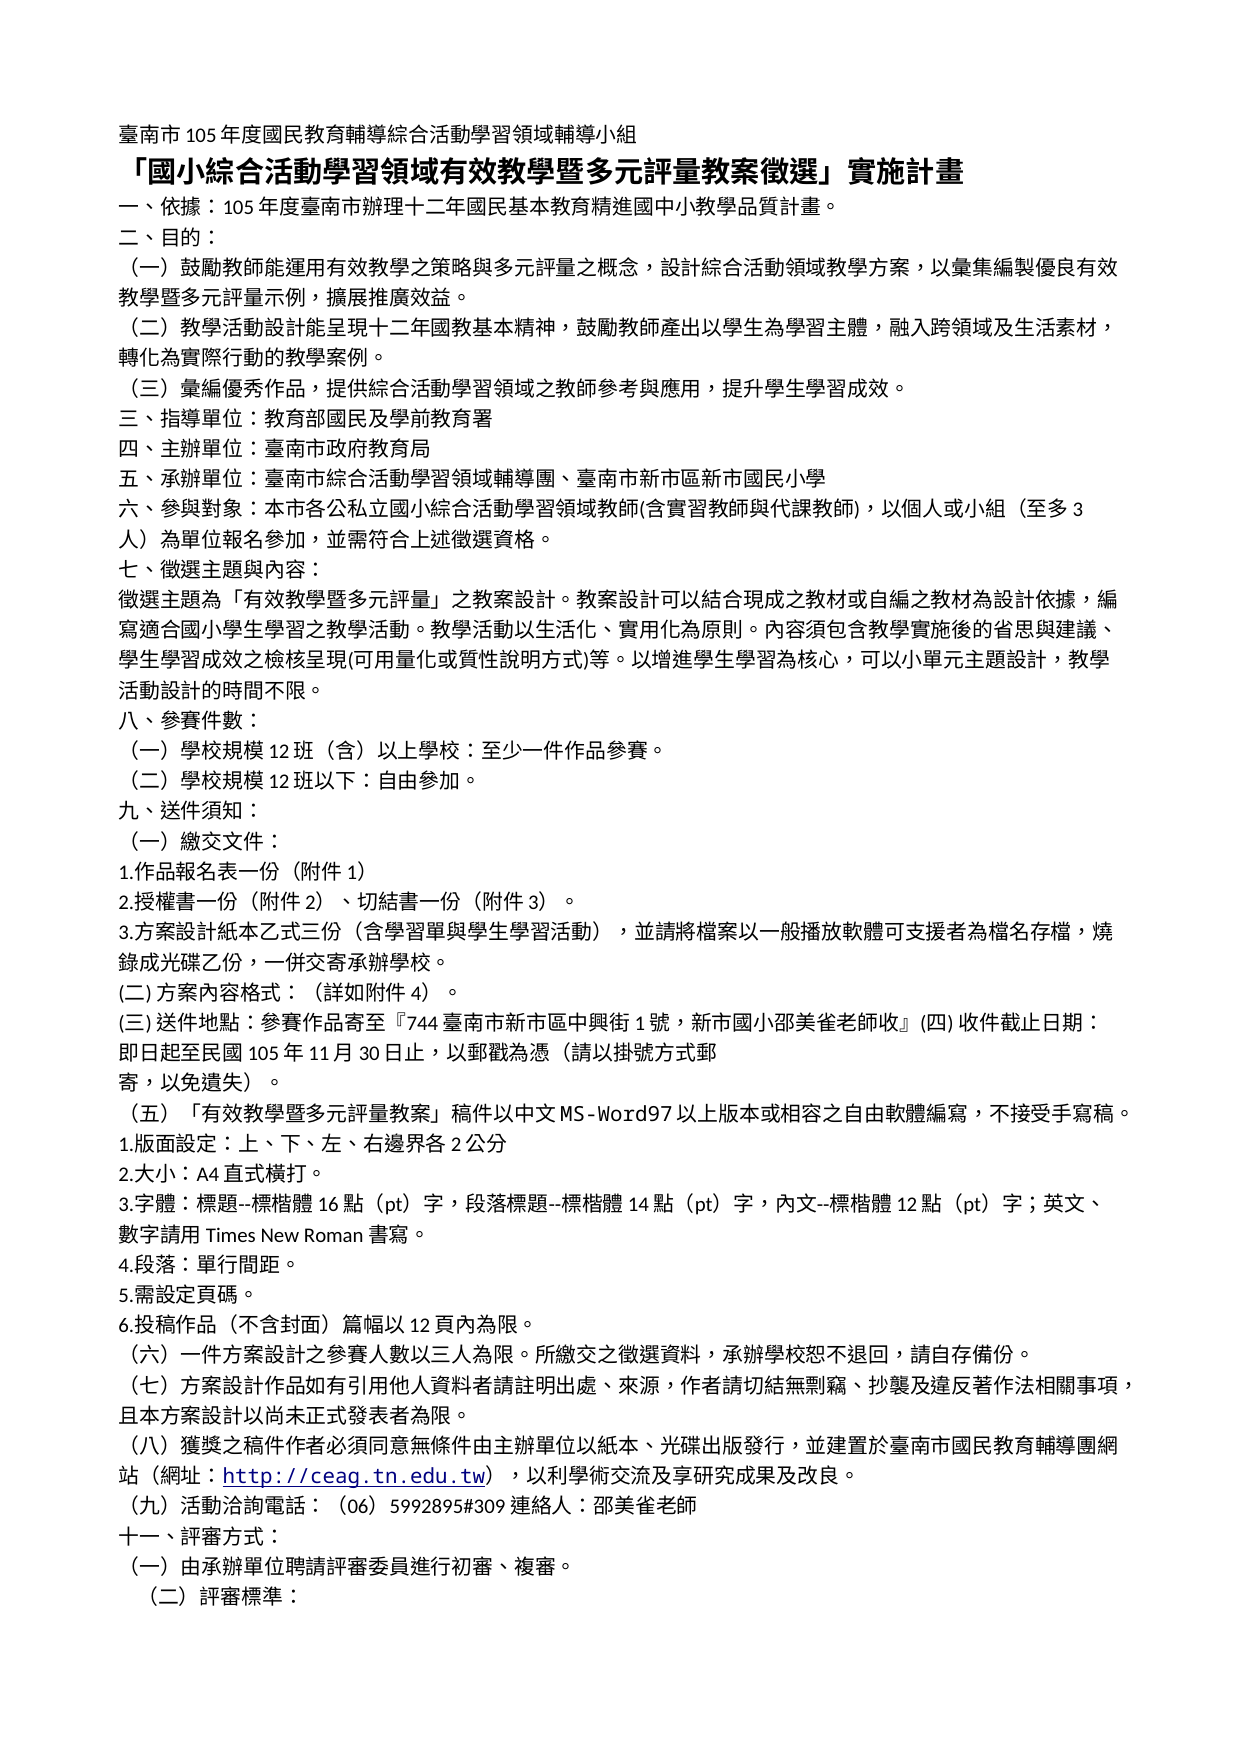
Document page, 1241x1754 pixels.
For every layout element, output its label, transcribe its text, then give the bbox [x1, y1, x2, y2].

text （六）一件方案設計之參賽人數以三人為限。所繳交之徵選資料，承辦學校恕不退回，請自存備份。 [118, 1339, 1122, 1369]
text 十一、評審方式： [118, 1520, 1122, 1550]
text 五、承辦單位：臺南市綜合活動學習領域輔導團、臺南市新市區新市國民小學 [118, 462, 1122, 493]
text 1.作品報名表一份（附件1） [118, 855, 1122, 885]
text 七、徵選主題與內容： [118, 553, 1122, 583]
text 1.版面設定：上、下、左、右邊界各2公分 [118, 1127, 1122, 1157]
text （三）彙編優秀作品，提供綜合活動學習領域之教師參考與應用，提升學生學習成效。 [118, 372, 1122, 402]
text （二）教學活動設計能呈現十二年國教基本精神，鼓勵教師產出以學生為學習主體，融入跨領域及生活素材，轉化為實際行動的教學案例。 [118, 311, 1122, 372]
text 寄，以免遺失）。 [118, 1067, 1122, 1097]
text 一、依據：105年度臺南市辦理十二年國民基本教育精進國中小教學品質計畫。 [118, 191, 1122, 221]
text 四、主辦單位：臺南市政府教育局 [118, 432, 1122, 462]
text （一）學校規模12班（含）以上學校：至少一件作品參賽。 [118, 734, 1122, 764]
text 三、指導單位：教育部國民及學前教育署 [118, 402, 1122, 432]
text (二) 方案內容格式：（詳如附件4）。 [118, 976, 1122, 1006]
text （八）獲獎之稿件作者必須同意無條件由主辦單位以紙本、光碟出版發行，並建置於臺南市國民教育輔導團網站（網址：http://ceag.tn.edu.tw），以利學術交流及享研究成果及改良。 [118, 1429, 1122, 1490]
text （一）繳交文件： [118, 825, 1122, 855]
text （二）學校規模12班以下：自由參加。 [118, 764, 1122, 795]
text 3.方案設計紙本乙式三份（含學習單與學生學習活動），並請將檔案以一般播放軟體可支援者為檔名存檔，燒錄成光碟乙份，一併交寄承辦學校。 [118, 916, 1122, 976]
text （九）活動洽詢電話：（06）5992895#309 連絡人：邵美雀老師 [118, 1490, 1122, 1520]
text 2.授權書一份（附件2）、切結書一份（附件3）。 [118, 885, 1122, 916]
text （一）由承辦單位聘請評審委員進行初審、複審。 [118, 1550, 1122, 1580]
text 6.投稿作品（不含封面）篇幅以12頁內為限。 [118, 1308, 1122, 1339]
text 「國小綜合活動學習領域有效教學暨多元評量教案徵選」實施計畫 [118, 148, 1122, 191]
text 九、送件須知： [118, 795, 1122, 825]
text (三) 送件地點：參賽作品寄至『744 臺南市新市區中興街1號，新市國小邵美雀老師收』(四) 收件截止日期：即日起至民國105年11月30日止，以郵戳為憑（請以掛號方式郵 [118, 1006, 1122, 1067]
text 徵選主題為「有效教學暨多元評量」之教案設計。教案設計可以結合現成之教材或自編之教材為設計依據，編寫適合國小學生學習之教學活動。教學活動以生活化、實用化為原則。內容須包含教學實施後的省思與建議、學生學習成效之檢核呈現(可用量化或質性說明方式)等。以增進學生學習為核心，可以小單元主題設計，教學活動設計的時間不限。 [118, 583, 1122, 704]
text （五）「有效教學暨多元評量教案」稿件以中文MS-Word97以上版本或相容之自由軟體編寫，不接受手寫稿。 [118, 1097, 1122, 1127]
text （七）方案設計作品如有引用他人資料者請註明出處、來源，作者請切結無剽竊、抄襲及違反著作法相關事項，且本方案設計以尚未正式發表者為限。 [118, 1369, 1122, 1429]
text 4.段落：單行間距。 [118, 1248, 1122, 1278]
text 二、目的： [118, 221, 1122, 251]
text 六、參與對象：本市各公私立國小綜合活動學習領域教師(含實習教師與代課教師)，以個人或小組（至多3人）為單位報名參加，並需符合上述徵選資格。 [118, 493, 1122, 553]
text 5.需設定頁碼。 [118, 1278, 1122, 1308]
text 2.大小：A4直式橫打。 [118, 1157, 1122, 1188]
text （一）鼓勵教師能運用有效教學之策略與多元評量之概念，設計綜合活動領域教學方案，以彙集編製優良有效教學暨多元評量示例，擴展推廣效益。 [118, 251, 1122, 311]
text 臺南市105年度國民教育輔導綜合活動學習領域輔導小組 [118, 118, 1122, 148]
text 八、參賽件數： [118, 704, 1122, 734]
text （二）評審標準： [118, 1580, 1122, 1611]
text 3.字體：標題--標楷體16點（pt）字，段落標題--標楷體14點（pt）字，內文--標楷體12點（pt）字；英文、數字請用Times New Roman書寫。 [118, 1188, 1122, 1248]
